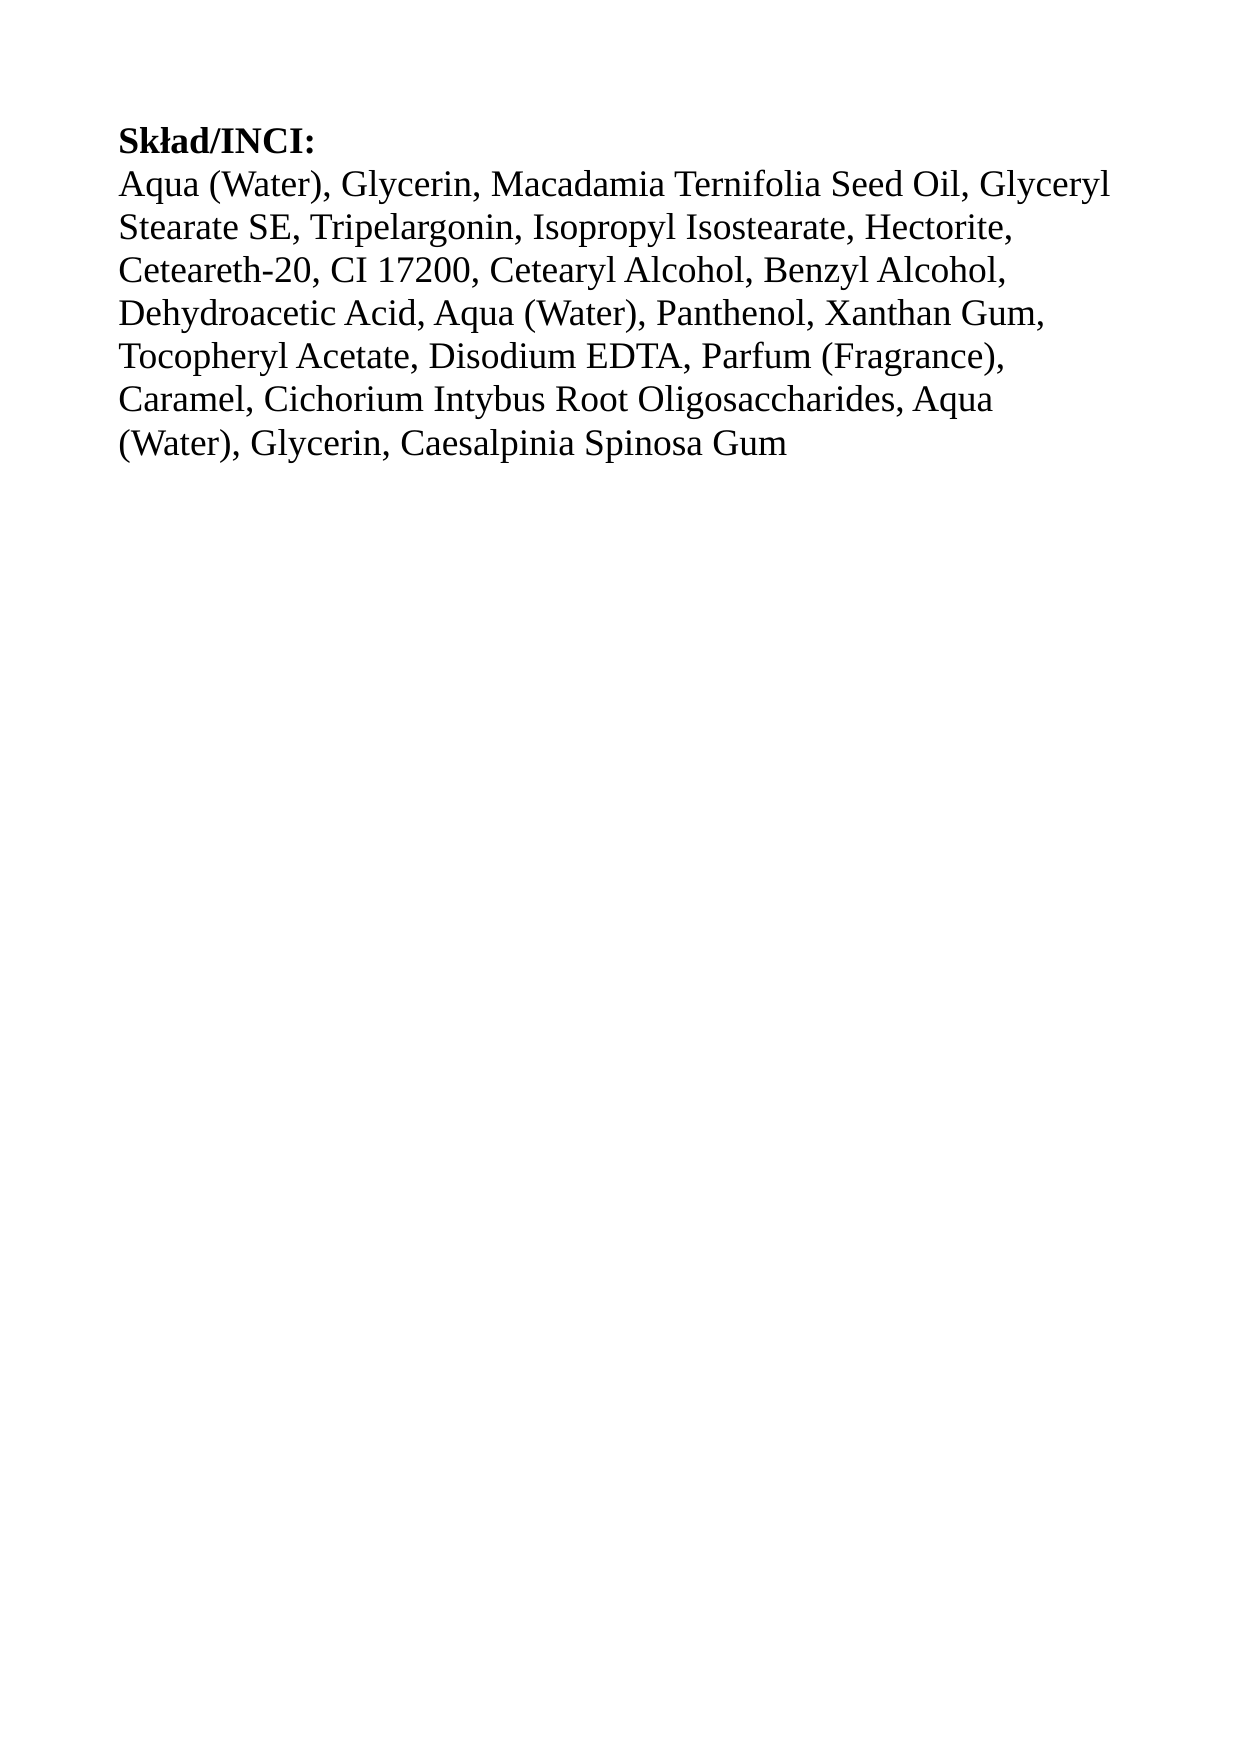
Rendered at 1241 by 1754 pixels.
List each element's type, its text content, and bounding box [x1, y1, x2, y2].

text Aqua (Water), Glycerin, Macadamia Ternifolia Seed Oil, Glyceryl Stearate SE, Tripelargonin, Isopropyl Isostearate, Hectorite, Ceteareth-20, CI 17200, Cetearyl Alcohol, Benzyl Alcohol, Dehydroacetic Acid, Aqua (Water), Panthenol, Xanthan Gum, Tocopheryl Acetate, Disodium EDTA, Parfum (Fragrance), Caramel, Cichorium Intybus Root Oligosaccharides, Aqua (Water), Glycerin, Caesalpinia Spinosa Gum [118, 161, 1122, 463]
text Skład/INCI: [118, 118, 1122, 161]
